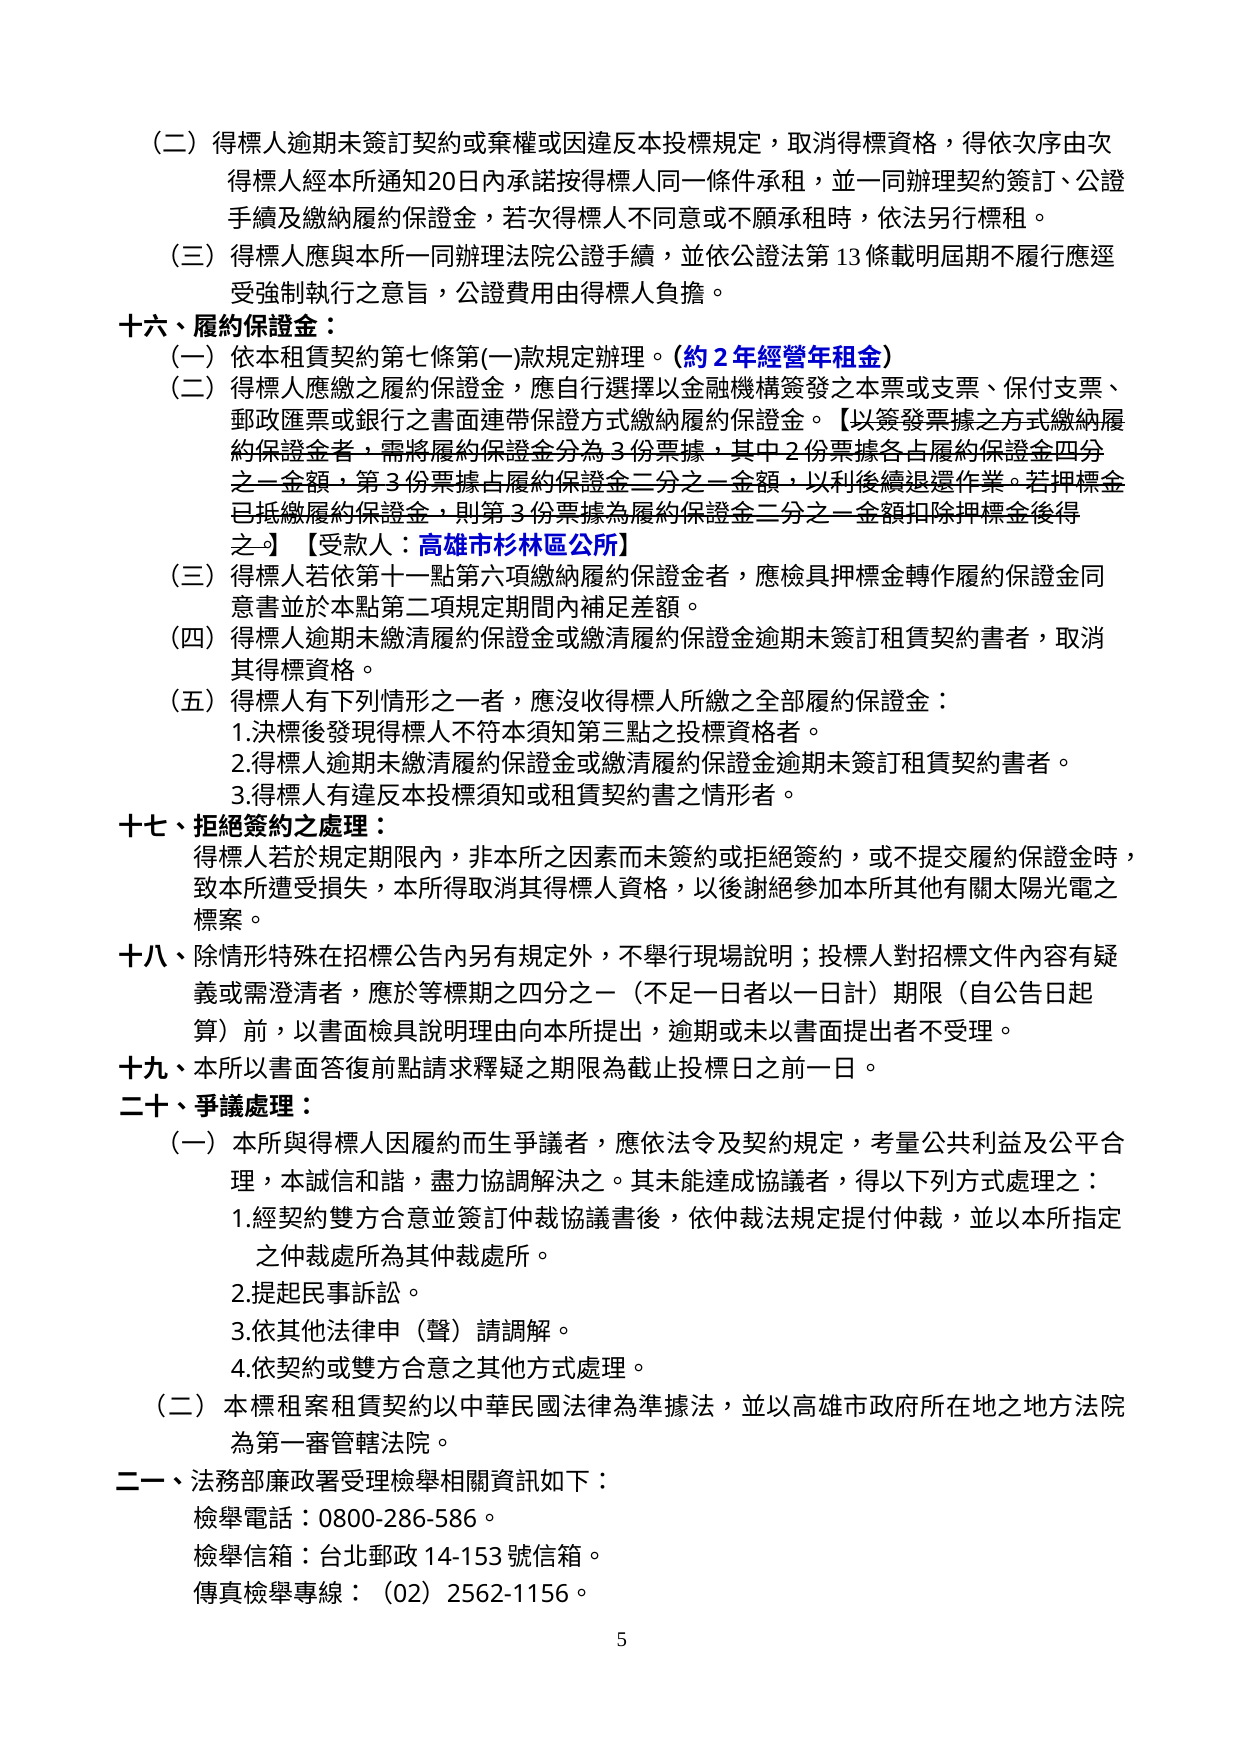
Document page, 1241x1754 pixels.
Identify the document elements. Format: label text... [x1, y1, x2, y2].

text （一）依本租賃契約第七條第(一)款規定辦理。（約2年經營年租金） [156, 342, 1125, 373]
text （二）本標租案租賃契約以中華民國法律為準據法，並以高雄市政府所在地之地方法院 為第一審管轄法院。 [132, 1385, 1125, 1460]
text 得標人若於規定期限內，非本所之因素而未簽約或拒絕簽約，或不提交履約保證金時，致本所遭受損失，本所得取消其得標人資格，以後謝絕參加本所其他有關太陽光電之標案。 [193, 842, 1125, 935]
text （五）得標人有下列情形之一者，應沒收得標人所繳之全部履約保證金： [156, 685, 1125, 717]
text 3.依其他法律申（聲）請調解。 [231, 1310, 1125, 1348]
text （三）得標人若依第十一點第六項繳納履約保證金者，應檢具押標金轉作履約保證金同意書並於本點第二項規定期間內補足差額。 [156, 560, 1125, 623]
text （二）得標人逾期未簽訂契約或棄權或因違反本投標規定，取消得標資格，得依次序由次得標人經本所通知20日內承諾按得標人同一條件承租，並一同辦理契約簽訂、公證手續及繳納履約保證金，若次得標人不同意或不願承租時，依法另行標租。 [118, 123, 1125, 235]
text 2.得標人逾期未繳清履約保證金或繳清履約保證金逾期未簽訂租賃契約書者。 [118, 748, 1125, 779]
text 4.依契約或雙方合意之其他方式處理。 [231, 1348, 1125, 1385]
text 十九、本所以書面答復前點請求釋疑之期限為截止投標日之前一日。 [118, 1048, 1125, 1085]
text （四）得標人逾期未繳清履約保證金或繳清履約保證金逾期未簽訂租賃契約書者，取消其得標資格。 [156, 623, 1125, 685]
text （三）得標人應與本所一同辦理法院公證手續，並依公證法第13條載明屆期不履行應逕受強制執行之意旨，公證費用由得標人負擔。 [156, 235, 1125, 310]
text 2.提起民事訴訟。 [231, 1273, 1125, 1310]
text 十六、履約保證金： [118, 310, 1125, 342]
text （二）得標人應繳之履約保證金，應自行選擇以金融機構簽發之本票或支票、保付支票、郵政匯票或銀行之書面連帶保證方式繳納履約保證金。【以簽發票據之方式繳納履約保證金者，需將履約保證金分為3份票據，其中2份票據各占履約保證金四分之ㄧ金額，第3份票據占履約保證金二分之ㄧ金額，以利後續退還作業。若押標金已抵繳履約保證金，則第3份票據為履約保證金二分之ㄧ金額扣除押標金後得之。】【受款人：高雄市杉林區公所】 [156, 373, 1125, 560]
text 十八、除情形特殊在招標公告內另有規定外，不舉行現場說明；投標人對招標文件內容有疑義或需澄清者，應於等標期之四分之ㄧ（不足一日者以一日計）期限（自公告日起算）前，以書面檢具說明理由向本所提出，逾期或未以書面提出者不受理。 [118, 935, 1125, 1048]
text 二一、法務部廉政署受理檢舉相關資訊如下： [115, 1460, 1125, 1498]
text 3.得標人有違反本投標須知或租賃契約書之情形者。 [118, 779, 1125, 810]
text 1.決標後發現得標人不符本須知第三點之投標資格者。 [231, 717, 1125, 748]
text 傳真檢舉專線：（02）2562-1156。 [179, 1573, 1125, 1610]
text 1.經契約雙方合意並簽訂仲裁協議書後，依仲裁法規定提付仲裁，並以本所指定之仲裁處所為其仲裁處所。 [231, 1198, 1125, 1273]
text 檢舉信箱：台北郵政14-153號信箱。 [193, 1535, 1125, 1573]
text 二十、爭議處理： [119, 1085, 1125, 1123]
text 檢舉電話：0800-286-586。 [193, 1498, 1125, 1535]
text 十七、拒絕簽約之處理： [118, 810, 1125, 842]
text （一）本所與得標人因履約而生爭議者，應依法令及契約規定，考量公共利益及公平合理，本誠信和諧，盡力協調解決之。其未能達成協議者，得以下列方式處理之： [156, 1123, 1125, 1198]
